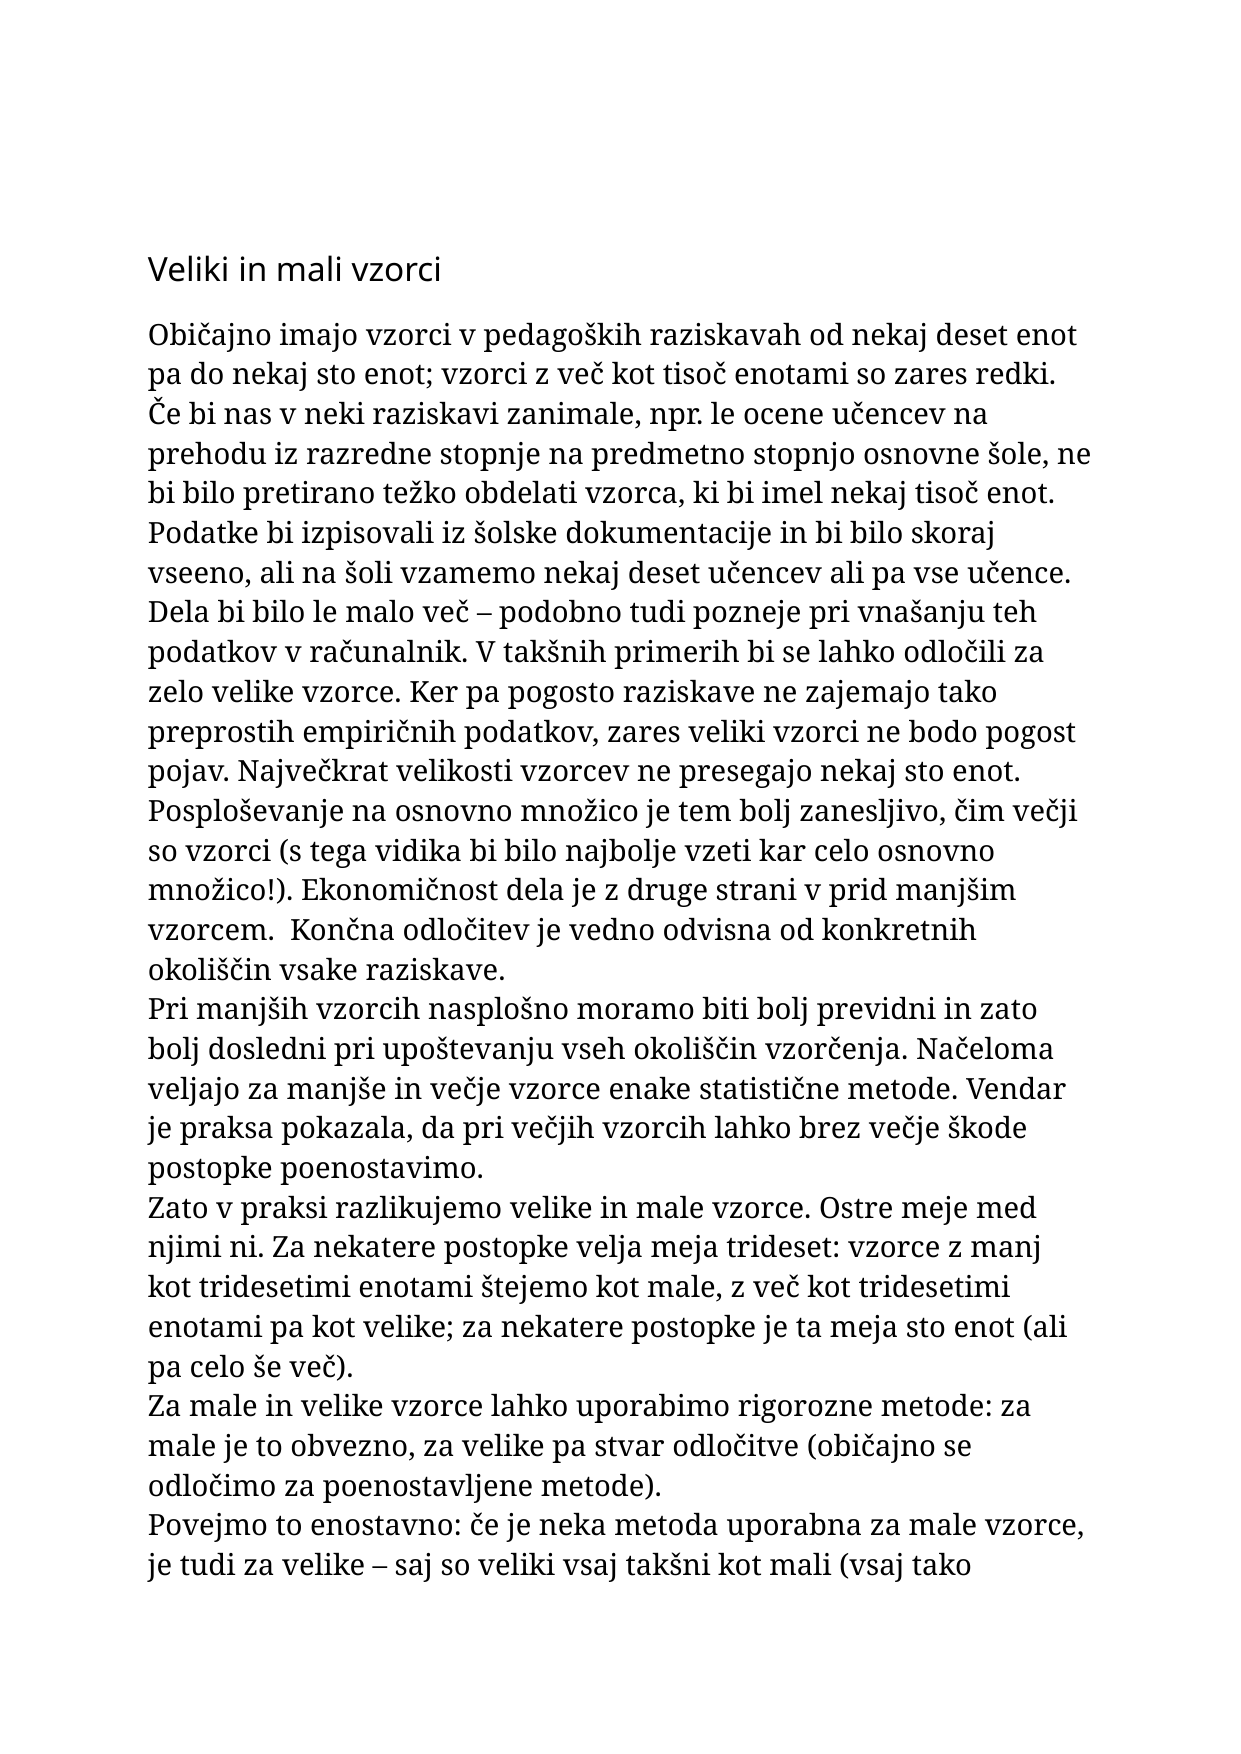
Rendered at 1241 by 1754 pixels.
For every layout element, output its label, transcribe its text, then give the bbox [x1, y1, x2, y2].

text Za male in velike vzorce lahko uporabimo rigorozne metode: za male je to obvezno, za velike pa stvar odločitve (običajno se odločimo za poenostavljene metode). [148, 1386, 1093, 1504]
text Pri manjših vzorcih nasplošno moramo biti bolj previdni in zato bolj dosledni pri upoštevanju vseh okoliščin vzorčenja. Načeloma veljajo za manjše in večje vzorce enake statistične metode. Vendar je praksa pokazala, da pri večjih vzorcih lahko brez večje škode postopke poenostavimo. [148, 989, 1093, 1187]
subtitle Veliki in mali vzorci [148, 246, 1093, 291]
text Zato v praksi razlikujemo velike in male vzorce. Ostre meje med njimi ni. Za nekatere postopke velja meja trideset: vzorce z manj kot tridesetimi enotami štejemo kot male, z več kot tridesetimi enotami pa kot velike; za nekatere postopke je ta meja sto enot (ali pa celo še več). [148, 1187, 1093, 1386]
text Posploševanje na osnovno množico je tem bolj zanesljivo, čim večji so vzorci (s tega vidika bi bilo najbolje vzeti kar celo osnovno množico!). Ekonomičnost dela je z druge strani v prid manjšim vzorcem. Končna odločitev je vedno odvisna od konkretnih okoliščin vsake raziskave. [148, 790, 1093, 989]
text Povejmo to enostavno: če je neka metoda uporabna za male vzorce, je tudi za velike – saj so veliki vsaj takšni kot mali (vsaj tako [148, 1504, 1093, 1584]
text Običajno imajo vzorci v pedagoških raziskavah od nekaj deset enot pa do nekaj sto enot; vzorci z več kot tisoč enotami so zares redki. Če bi nas v neki raziskavi zanimale, npr. le ocene učencev na prehodu iz razredne stopnje na predmetno stopnjo osnovne šole, ne bi bilo pretirano težko obdelati vzorca, ki bi imel nekaj tisoč enot. Podatke bi izpisovali iz šolske dokumentacije in bi bilo skoraj vseeno, ali na šoli vzamemo nekaj deset učencev ali pa vse učence. Dela bi bilo le malo več – podobno tudi pozneje pri vnašanju teh podatkov v računalnik. V takšnih primerih bi se lahko odločili za zelo velike vzorce. Ker pa pogosto raziskave ne zajemajo tako preprostih empiričnih podatkov, zares veliki vzorci ne bodo pogost pojav. Največkrat velikosti vzorcev ne presegajo nekaj sto enot. [148, 314, 1093, 790]
